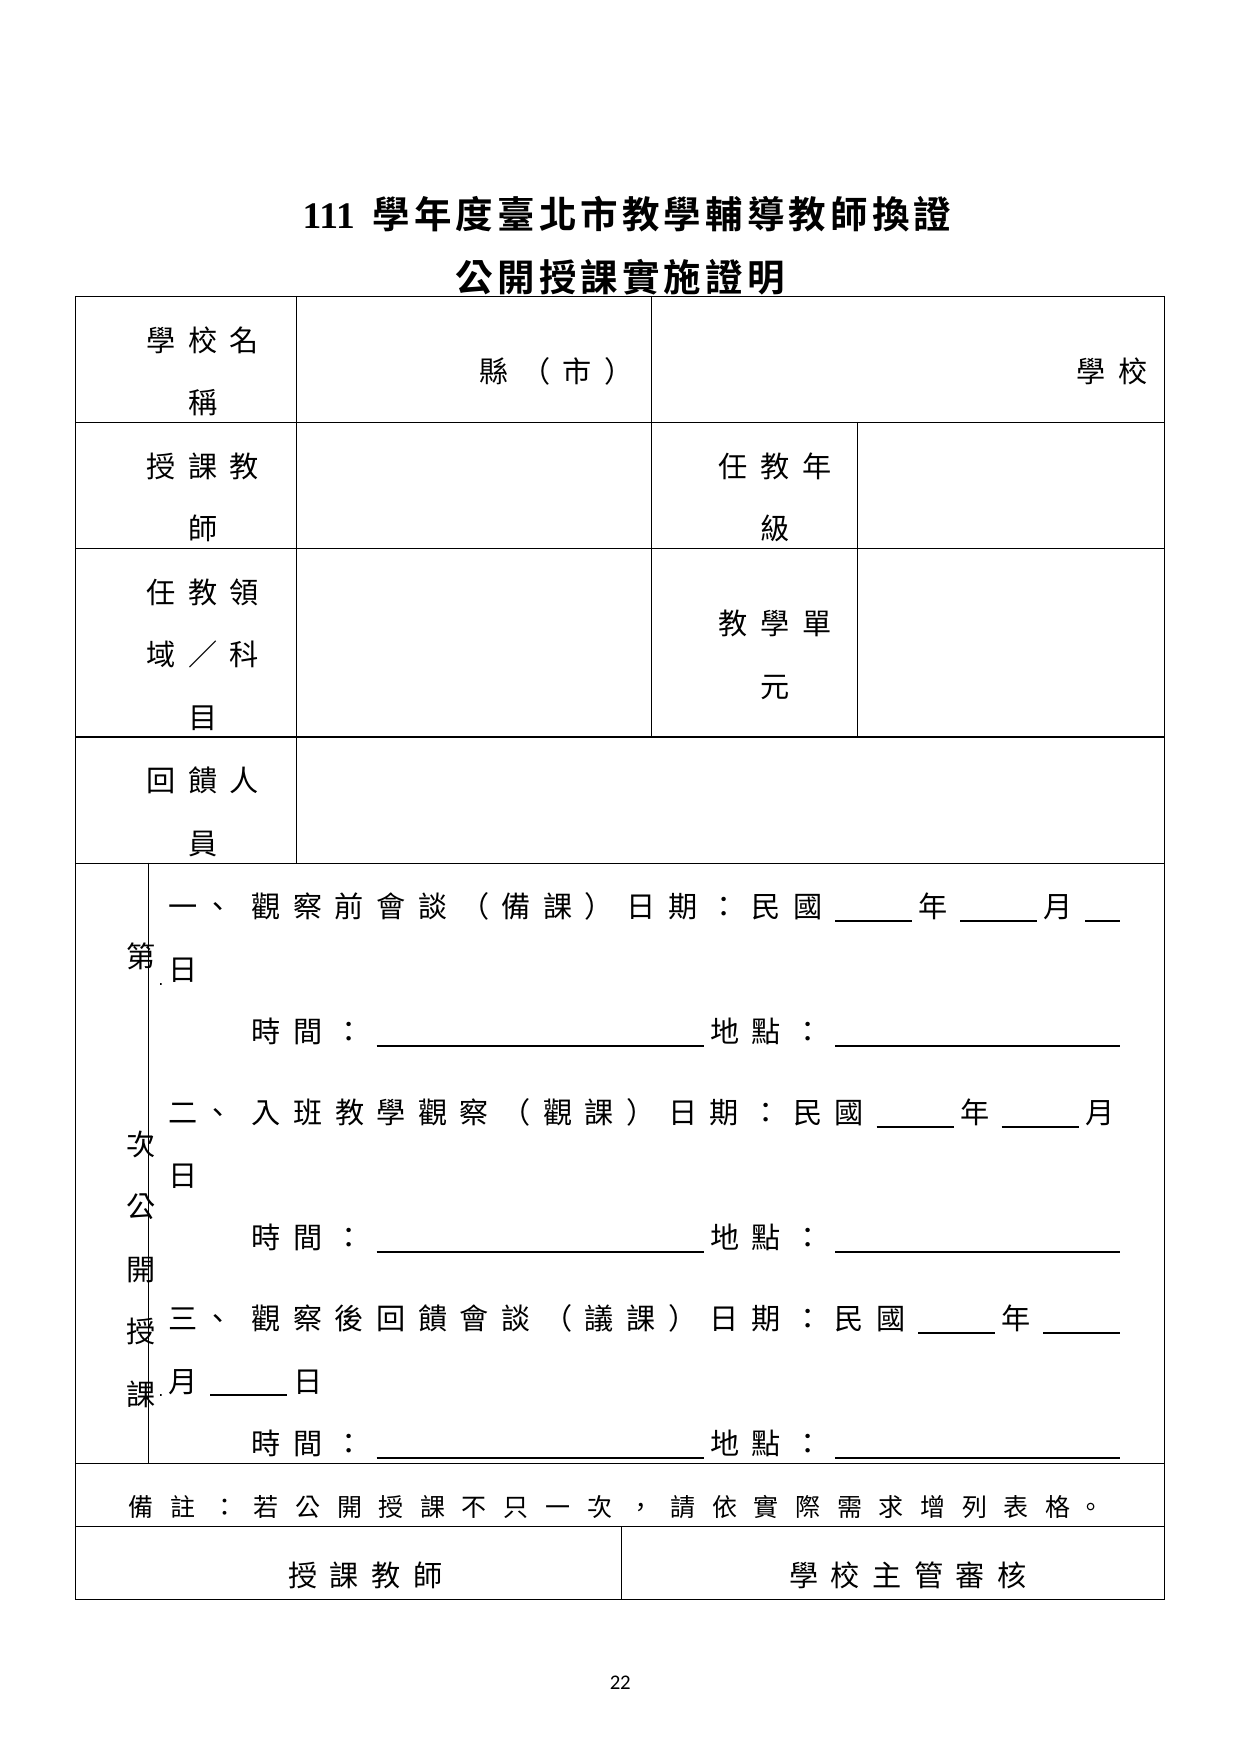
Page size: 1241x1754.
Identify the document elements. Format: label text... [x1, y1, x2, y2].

table_cell [297, 423, 651, 548]
text 公開授課實施證明 [78, 233, 1162, 296]
table_cell [297, 549, 651, 736]
table_cell 備註：若公開授課不只一次，請依實際需求增列表格。 [76, 1464, 1164, 1526]
table_cell 回饋人員 [76, 738, 296, 862]
table_cell 任教年級 [652, 423, 857, 548]
table_header 縣（市） [297, 297, 651, 422]
table_cell [858, 549, 1164, 736]
table_cell 教學單元 [652, 549, 857, 736]
text 111學年度臺北市教學輔導教師換證 [78, 171, 1162, 233]
table_cell [858, 423, 1164, 548]
table_header 學校名稱 [76, 297, 296, 422]
table_header 學校 [652, 297, 1164, 422]
table_cell 授課教師 [76, 1527, 621, 1599]
table_cell 第 次公開授課 [76, 864, 148, 1463]
table_cell 任教領域∕科目 [76, 549, 296, 736]
table_cell 一、觀察前會談（備課）日期：民國 年 月 日 時間： 地點： 二、入班教學觀察（觀課）日期：民國 年 月 日 時間： 地點： 三、觀察後回饋會談（議課）日期：民國 年 月 日 時間： 地點： [149, 864, 1164, 1463]
table_cell [297, 738, 1164, 862]
table_cell 授課教師 [76, 423, 296, 548]
table_cell 學校主管審核 [622, 1527, 1164, 1599]
